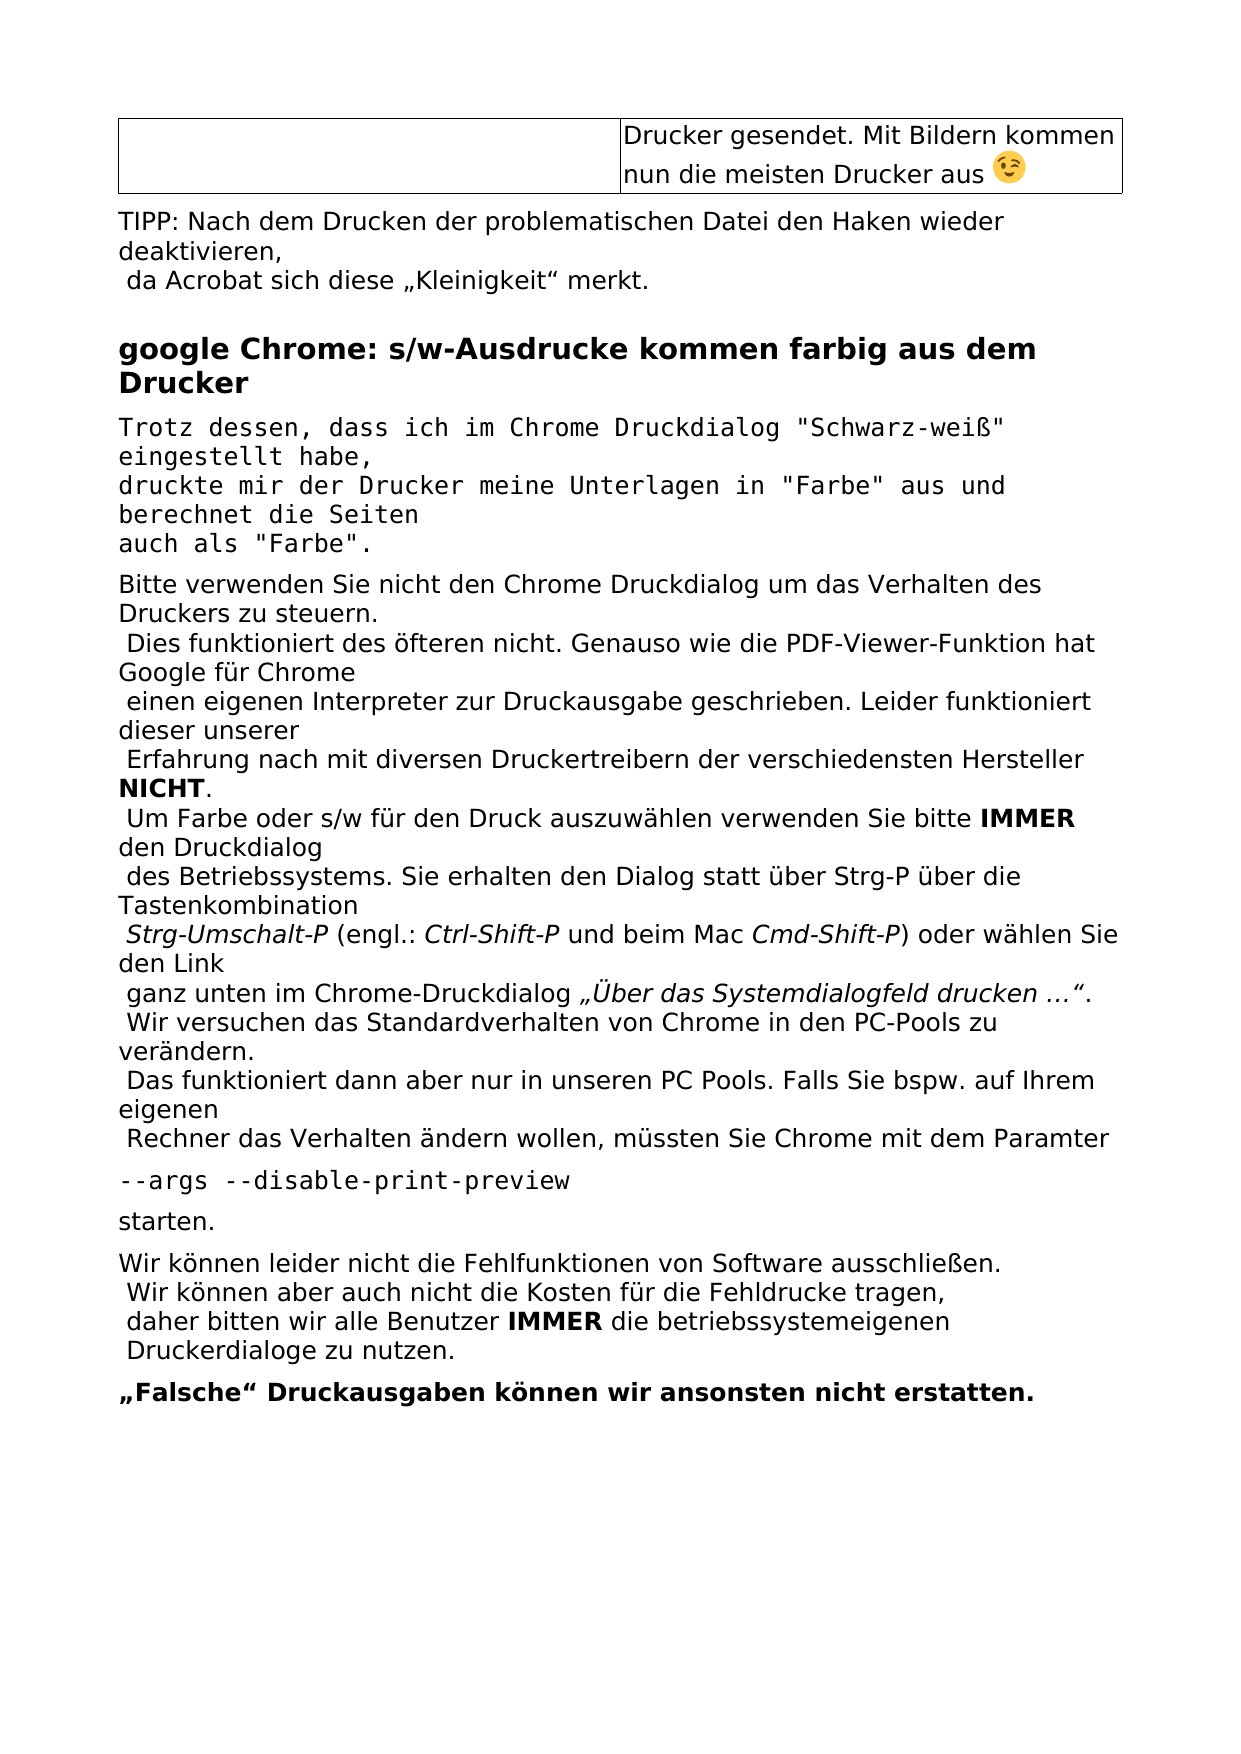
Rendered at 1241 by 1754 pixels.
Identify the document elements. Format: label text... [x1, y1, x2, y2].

text „Falsche“ Druckausgaben können wir ansonsten nicht erstatten. [118, 1378, 1122, 1407]
text Bitte verwenden Sie nicht den Chrome Druckdialog um das Verhalten des Druckers zu steuern. Dies funktioniert des öfteren nicht. Genauso wie die PDF-Viewer-Funktion hat Google für Chrome einen eigenen Interpreter zur Druckausgabe geschrieben. Leider funktioniert dieser unserer Erfahrung nach mit diversen Druckertreibern der verschiedensten Hersteller NICHT. Um Farbe oder s/w für den Druck auszuwählen verwenden Sie bitte IMMER den Druckdialog des Betriebssystems. Sie erhalten den Dialog statt über Strg-P über die Tastenkombination Strg-Umschalt-P (engl.: Ctrl-Shift-P und beim Mac Cmd-Shift-P) oder wählen Sie den Link ganz unten im Chrome-Druckdialog „Über das Systemdialogfeld drucken …“. Wir versuchen das Standardverhalten von Chrome in den PC-Pools zu verändern. Das funktioniert dann aber nur in unseren PC Pools. Falls Sie bspw. auf Ihrem eigenen Rechner das Verhalten ändern wollen, müssten Sie Chrome mit dem Paramter [118, 571, 1122, 1154]
text Wir können leider nicht die Fehlfunktionen von Software ausschließen. Wir können aber auch nicht die Kosten für die Fehldrucke tragen, daher bitten wir alle Benutzer IMMER die betriebssystemeigenen Druckerdialoge zu nutzen. [118, 1249, 1122, 1366]
text TIPP: Nach dem Drucken der problematischen Datei den Haken wieder deaktivieren, da Acrobat sich diese „Kleinigkeit“ merkt. [118, 207, 1122, 295]
text Trotz dessen, dass ich im Chrome Druckdialog "Schwarz-weiß" eingestellt habe, druckte mir der Drucker meine Unterlagen in "Farbe" aus und berechnet die Seiten auch als "Farbe". [118, 413, 1122, 559]
text --args --disable-print-preview [118, 1166, 1122, 1196]
text starten. [118, 1207, 1122, 1236]
subtitle google Chrome: s/w-Ausdrucke kommen farbig aus dem Drucker [118, 332, 1122, 400]
table_cell Drucker gesendet. Mit Bildern kommen nun die meisten Drucker aus [621, 119, 1122, 193]
table_cell [119, 119, 620, 193]
